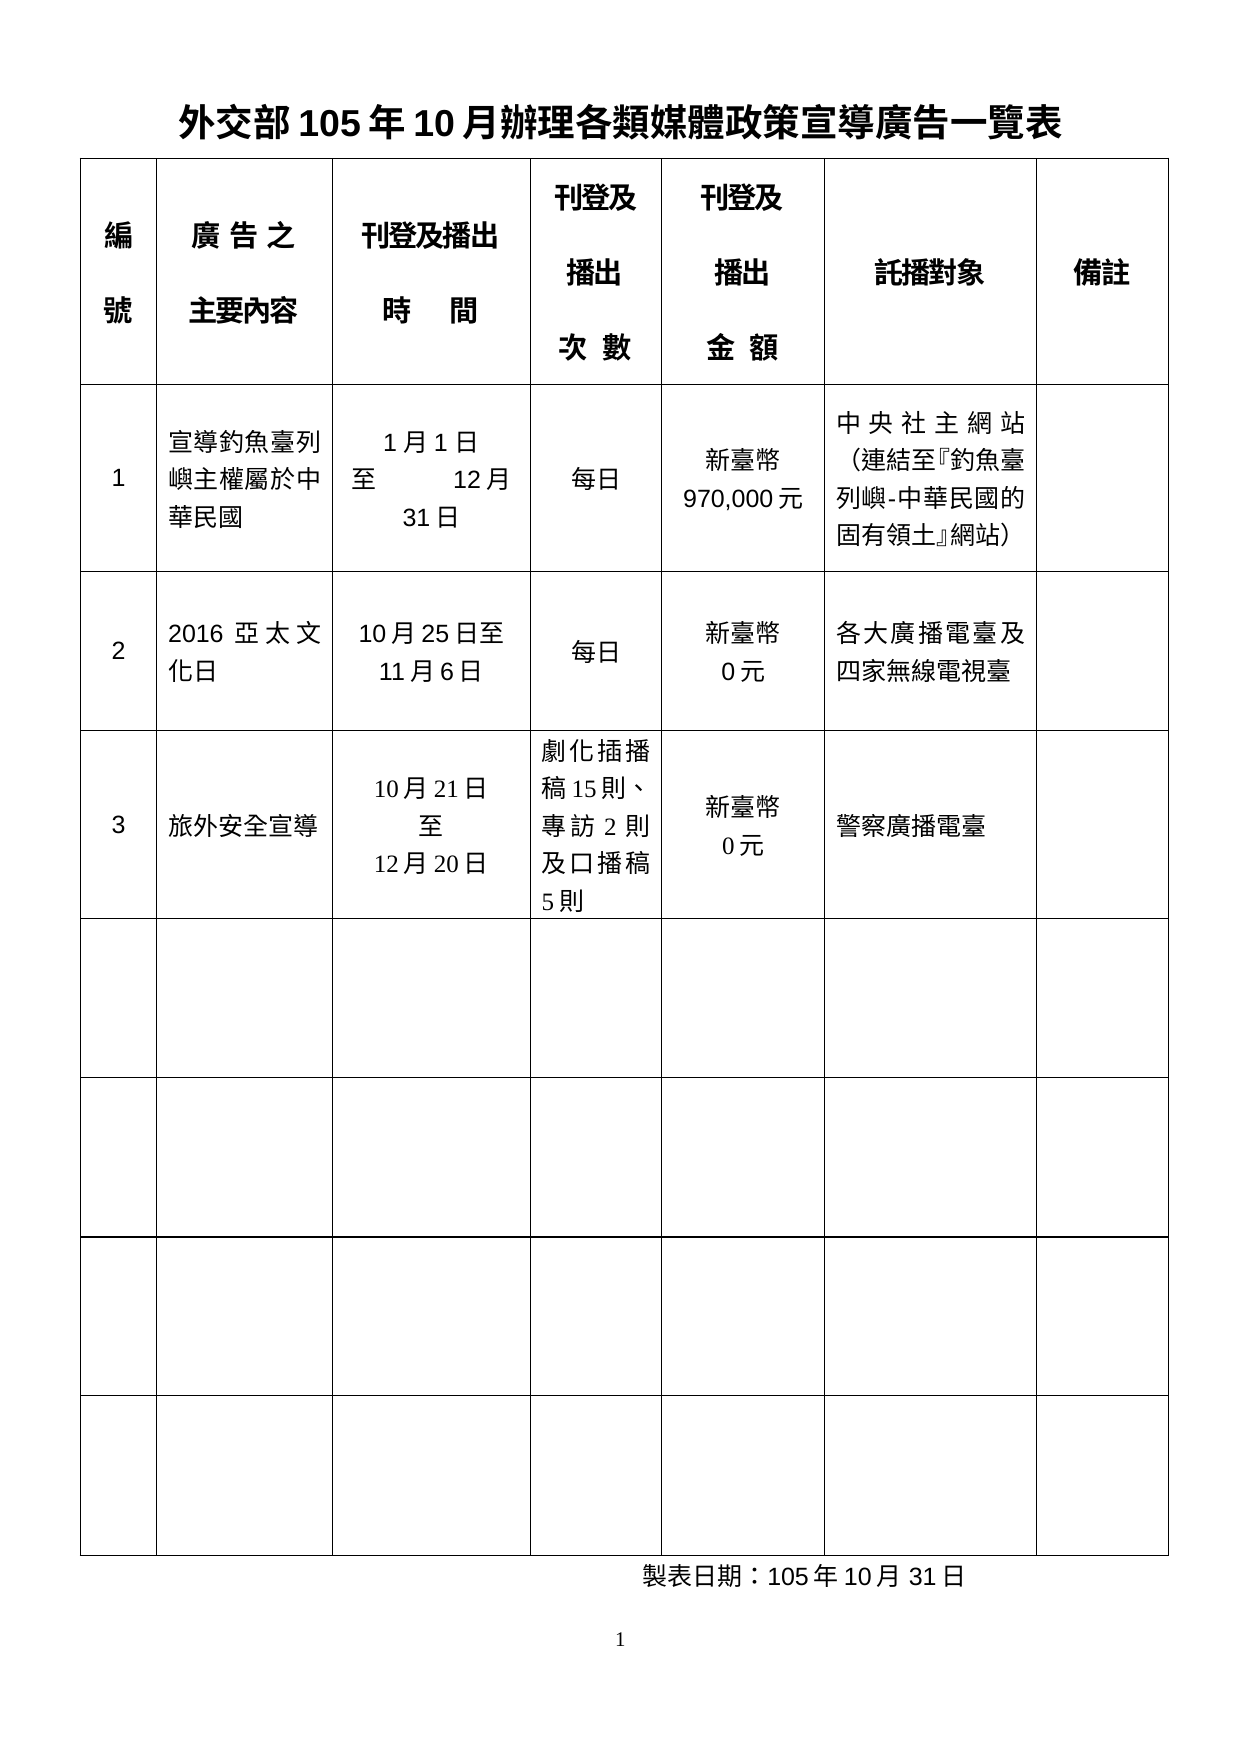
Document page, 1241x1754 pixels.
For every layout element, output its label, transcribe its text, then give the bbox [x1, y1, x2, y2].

table_cell [1037, 731, 1168, 918]
table_cell [1037, 1078, 1168, 1236]
table_cell [157, 1238, 332, 1395]
table_cell [1037, 1396, 1168, 1554]
table_cell [531, 919, 661, 1077]
table_cell 每日 [531, 385, 661, 571]
table_cell [333, 919, 530, 1077]
table_cell [1037, 572, 1168, 730]
text 外交部105年10月辦理各類媒體政策宣導廣告一覽表 [118, 82, 1122, 157]
table_header 備註 [1037, 159, 1168, 383]
table_cell [662, 1078, 824, 1236]
table_cell [1037, 385, 1168, 571]
table_header 編號 [81, 159, 156, 383]
table_cell 劇化插播稿15則、專訪2則及口播稿5則 [531, 731, 661, 918]
table_cell 新臺幣 0元 [662, 572, 824, 730]
table_cell [333, 1078, 530, 1236]
table_cell 每日 [531, 572, 661, 730]
table_cell 1 月1 日 至 12月31日 [333, 385, 530, 571]
table_cell [531, 1396, 661, 1554]
table_header 刊登及 播出 金 額 [662, 159, 824, 383]
table_cell 10月21日 至 12月20日 [333, 731, 530, 918]
table_cell 各大廣播電臺及四家無線電視臺 [825, 572, 1036, 730]
table_cell [1037, 1238, 1168, 1395]
table_header 刊登及播出 次 數 [531, 159, 661, 383]
table_cell [81, 1238, 156, 1395]
table_cell 2016亞太文化日 [157, 572, 332, 730]
table_cell [81, 1396, 156, 1554]
table_cell 新臺幣 970,000元 [662, 385, 824, 571]
table_cell [825, 1396, 1036, 1554]
table_header 刊登及播出 時 間 [333, 159, 530, 383]
table_header 廣 告 之 主要內容 [157, 159, 332, 383]
table_cell [81, 1078, 156, 1236]
table_cell [662, 1238, 824, 1395]
table_cell 中央社主網站 （連結至『釣魚臺列嶼-中華民國的固有領土』網站） [825, 385, 1036, 571]
table_cell [157, 1078, 332, 1236]
table_cell [662, 919, 824, 1077]
table_cell [333, 1396, 530, 1554]
table_cell 警察廣播電臺 [825, 731, 1036, 918]
table_cell 3 [81, 731, 156, 918]
table_cell 宣導釣魚臺列嶼主權屬於中華民國 [157, 385, 332, 571]
table_cell [825, 1238, 1036, 1395]
text 製表日期：105年10月 31日 [118, 1556, 1122, 1593]
table_cell [333, 1238, 530, 1395]
table_cell [825, 919, 1036, 1077]
table_cell [531, 1078, 661, 1236]
table_cell 10月25日至 11月6日 [333, 572, 530, 730]
table_cell [531, 1238, 661, 1395]
table_cell [825, 1078, 1036, 1236]
table_cell 2 [81, 572, 156, 730]
table_cell [1037, 919, 1168, 1077]
table_cell 1 [81, 385, 156, 571]
table_cell [157, 919, 332, 1077]
table_cell [81, 919, 156, 1077]
table_cell [662, 1396, 824, 1554]
table_header 託播對象 [825, 159, 1036, 383]
table_cell 旅外安全宣導 [157, 731, 332, 918]
table_cell 新臺幣 0元 [662, 731, 824, 918]
table_cell [157, 1396, 332, 1554]
